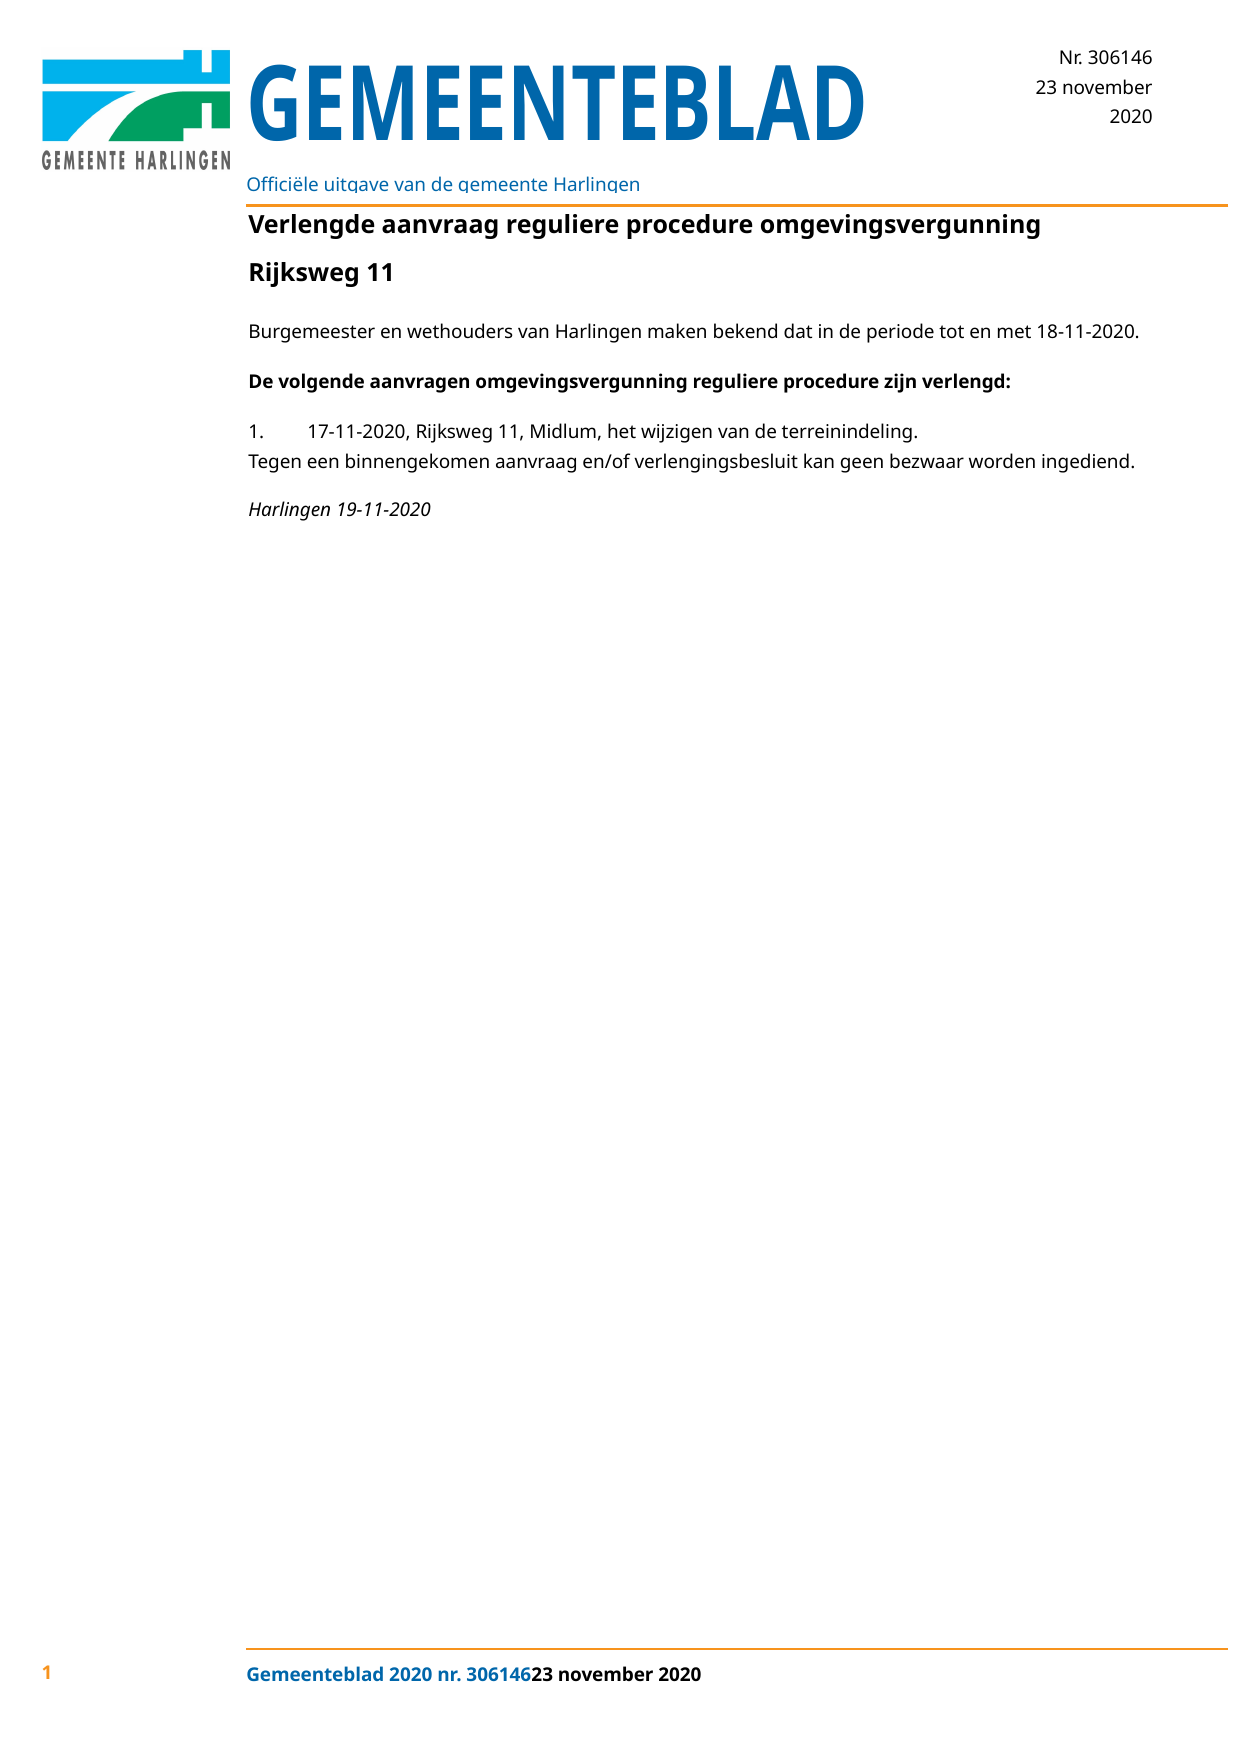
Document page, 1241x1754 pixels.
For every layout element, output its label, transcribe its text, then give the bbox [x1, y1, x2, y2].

list 17-11-2020, Rijksweg 11, Midlum, het wijzigen van de terreinindeling. [248, 419, 1152, 444]
text Tegen een binnengekomen aanvraag en/of verlengingsbesluit kan geen bezwaar worden ingediend. [248, 448, 1152, 474]
text De volgende aanvragen omgevingsvergunning reguliere procedure zijn verlengd: [248, 368, 1152, 394]
text Burgemeester en wethouders van Harlingen maken bekend dat in de periode tot en met 18-11-2020. [248, 318, 1152, 344]
text Verlengde aanvraag reguliere procedure omgevingsvergunning Rijksweg 11 [248, 207, 1152, 288]
picture [41, 47, 231, 172]
text Harlingen 19-11-2020 [248, 496, 1152, 522]
